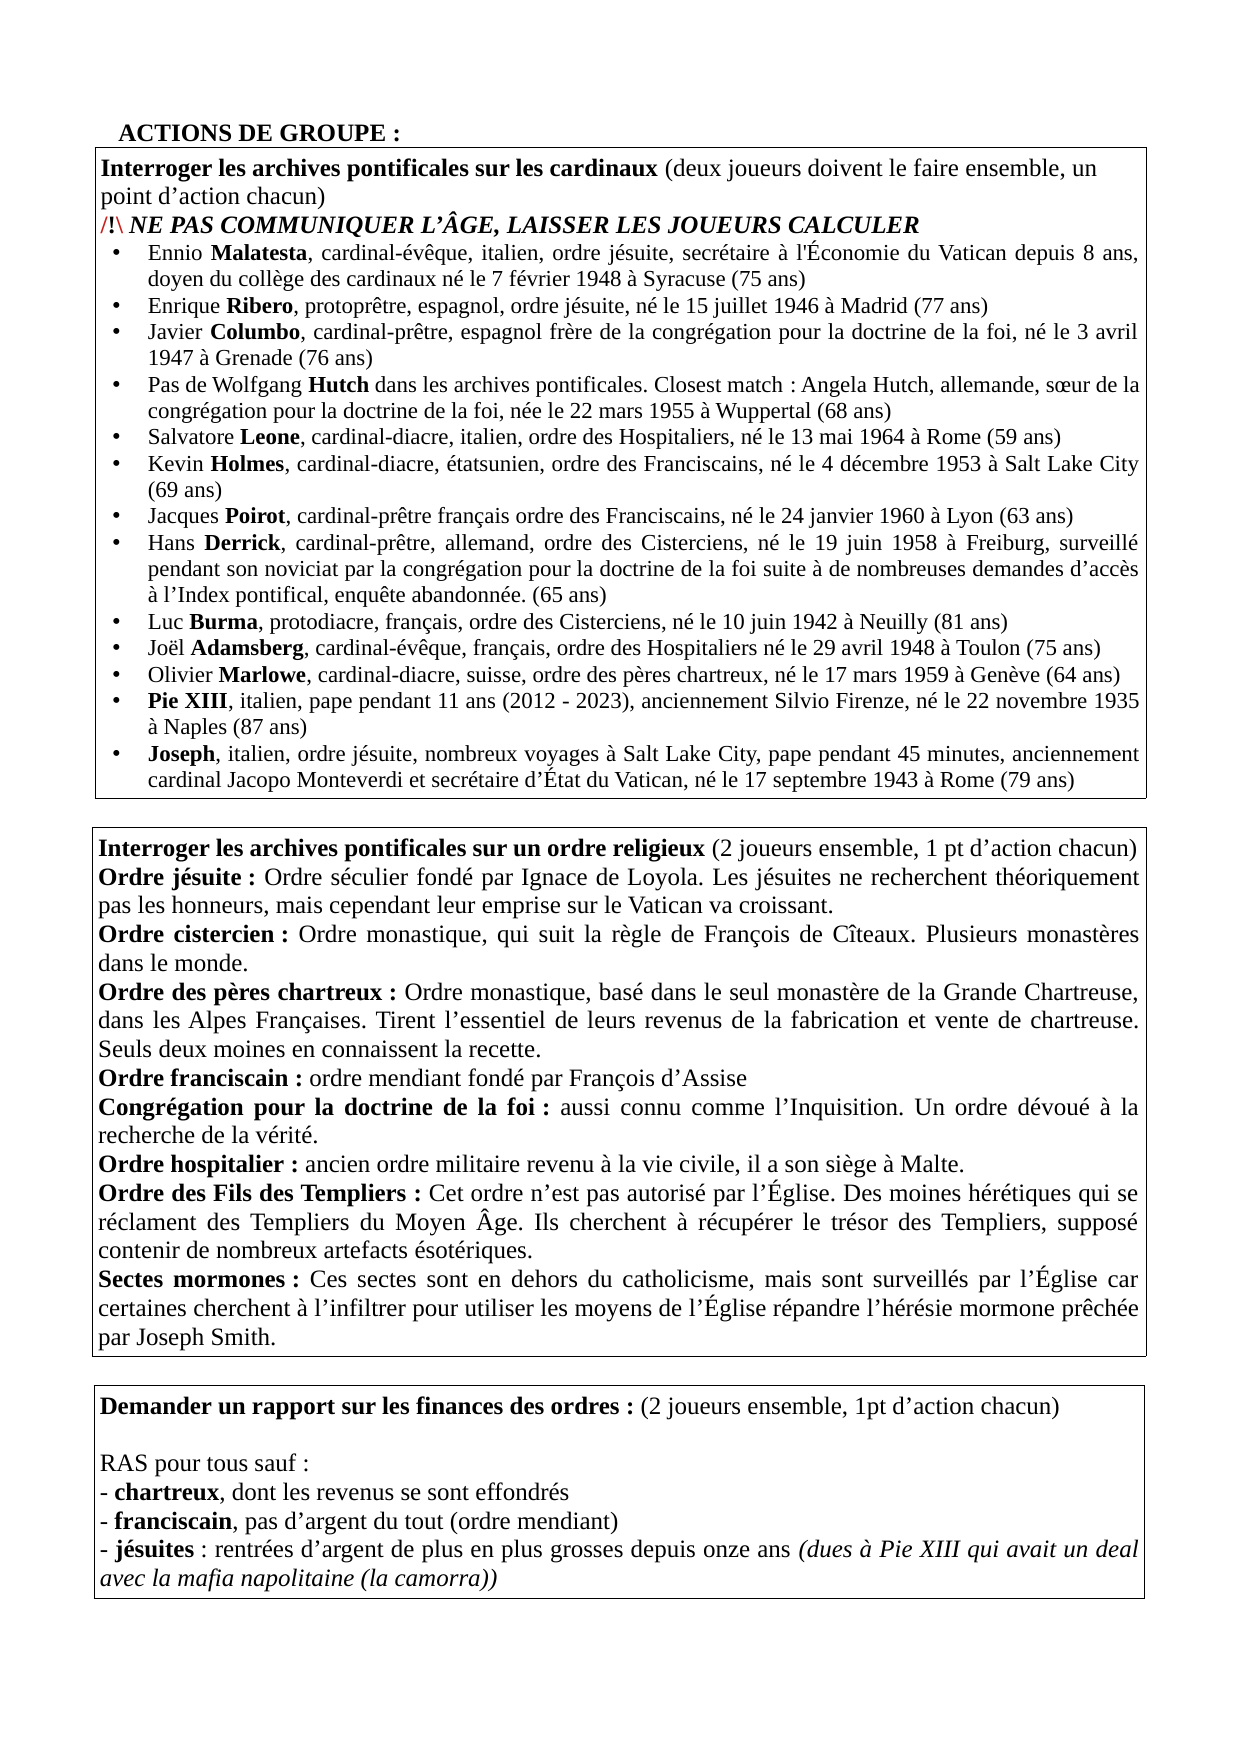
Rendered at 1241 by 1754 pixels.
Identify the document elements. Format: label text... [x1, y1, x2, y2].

text ACTIONS DE GROUPE : [118, 118, 1122, 147]
table_header Interroger les archives pontificales sur un ordre religieux (2 joueurs ensemble, 1 pt d’action chacun) Ordre jésuite : Ordre séculier fondé par Ignace de Loyola. Les jésuites ne recherchent théoriquement pas les honneurs, mais cependant leur emprise sur le Vatican va croissant. Ordre cistercien : Ordre monastique, qui suit la règle de François de Cîteaux. Plusieurs monastères dans le monde. Ordre des pères chartreux : Ordre monastique, basé dans le seul monastère de la Grande Chartreuse, dans les Alpes Françaises. Tirent l’essentiel de leurs revenus de la fabrication et vente de chartreuse. Seuls deux moines en connaissent la recette. Ordre franciscain : ordre mendiant fondé par François d’Assise Congrégation pour la doctrine de la foi : aussi connu comme l’Inquisition. Un ordre dévoué à la recherche de la vérité. Ordre hospitalier : ancien ordre militaire revenu à la vie civile, il a son siège à Malte. Ordre des Fils des Templiers : Cet ordre n’est pas autorisé par l’Église. Des moines hérétiques qui se réclament des Templiers du Moyen Âge. Ils cherchent à récupérer le trésor des Templiers, supposé contenir de nombreux artefacts ésotériques. Sectes mormones : Ces sectes sont en dehors du catholicisme, mais sont surveillés par l’Église car certaines cherchent à l’infiltrer pour utiliser les moyens de l’Église répandre l’hérésie mormone prêchée par Joseph Smith. [93, 828, 1146, 1356]
table_header Interroger les archives pontificales sur les cardinaux (deux joueurs doivent le faire ensemble, un point d’action chacun) /!\ NE PAS COMMUNIQUER L’ÂGE, LAISSER LES JOUEURS CALCULER Ennio Malatesta, cardinal-évêque, italien, ordre jésuite, secrétaire à l'Économie du Vatican depuis 8 ans, doyen du collège des cardinaux né le 7 février 1948 à Syracuse (75 ans) Enrique Ribero, protoprêtre, espagnol, ordre jésuite, né le 15 juillet 1946 à Madrid (77 ans) Javier Columbo, cardinal-prêtre, espagnol frère de la congrégation pour la doctrine de la foi, né le 3 avril 1947 à Grenade (76 ans) Pas de Wolfgang Hutch dans les archives pontificales. Closest match : Angela Hutch, allemande, sœur de la congrégation pour la doctrine de la foi, née le 22 mars 1955 à Wuppertal (68 ans) Salvatore Leone, cardinal-diacre, italien, ordre des Hospitaliers, né le 13 mai 1964 à Rome (59 ans) Kevin Holmes, cardinal-diacre, étatsunien, ordre des Franciscains, né le 4 décembre 1953 à Salt Lake City (69 ans) Jacques Poirot, cardinal-prêtre français ordre des Franciscains, né le 24 janvier 1960 à Lyon (63 ans) Hans Derrick, cardinal-prêtre, allemand, ordre des Cisterciens, né le 19 juin 1958 à Freiburg, surveillé pendant son noviciat par la congrégation pour la doctrine de la foi suite à de nombreuses demandes d’accès à l’Index pontifical, enquête abandonnée. (65 ans) Luc Burma, protodiacre, français, ordre des Cisterciens, né le 10 juin 1942 à Neuilly (81 ans) Joël Adamsberg, cardinal-évêque, français, ordre des Hospitaliers né le 29 avril 1948 à Toulon (75 ans) Olivier Marlowe, cardinal-diacre, suisse, ordre des pères chartreux, né le 17 mars 1959 à Genève (64 ans) Pie XIII, italien, pape pendant 11 ans (2012 - 2023), anciennement Silvio Firenze, né le 22 novembre 1935 à Naples (87 ans) Joseph, italien, ordre jésuite, nombreux voyages à Salt Lake City, pape pendant 45 minutes, anciennement cardinal Jacopo Monteverdi et secrétaire d’État du Vatican, né le 17 septembre 1943 à Rome (79 ans) [96, 148, 1146, 798]
table_header Demander un rapport sur les finances des ordres : (2 joueurs ensemble, 1pt d’action chacun) RAS pour tous sauf : - chartreux, dont les revenus se sont effondrés - franciscain, pas d’argent du tout (ordre mendiant) - jésuites : rentrées d’argent de plus en plus grosses depuis onze ans (dues à Pie XIII qui avait un deal avec la mafia napolitaine (la camorra)) [95, 1386, 1144, 1598]
